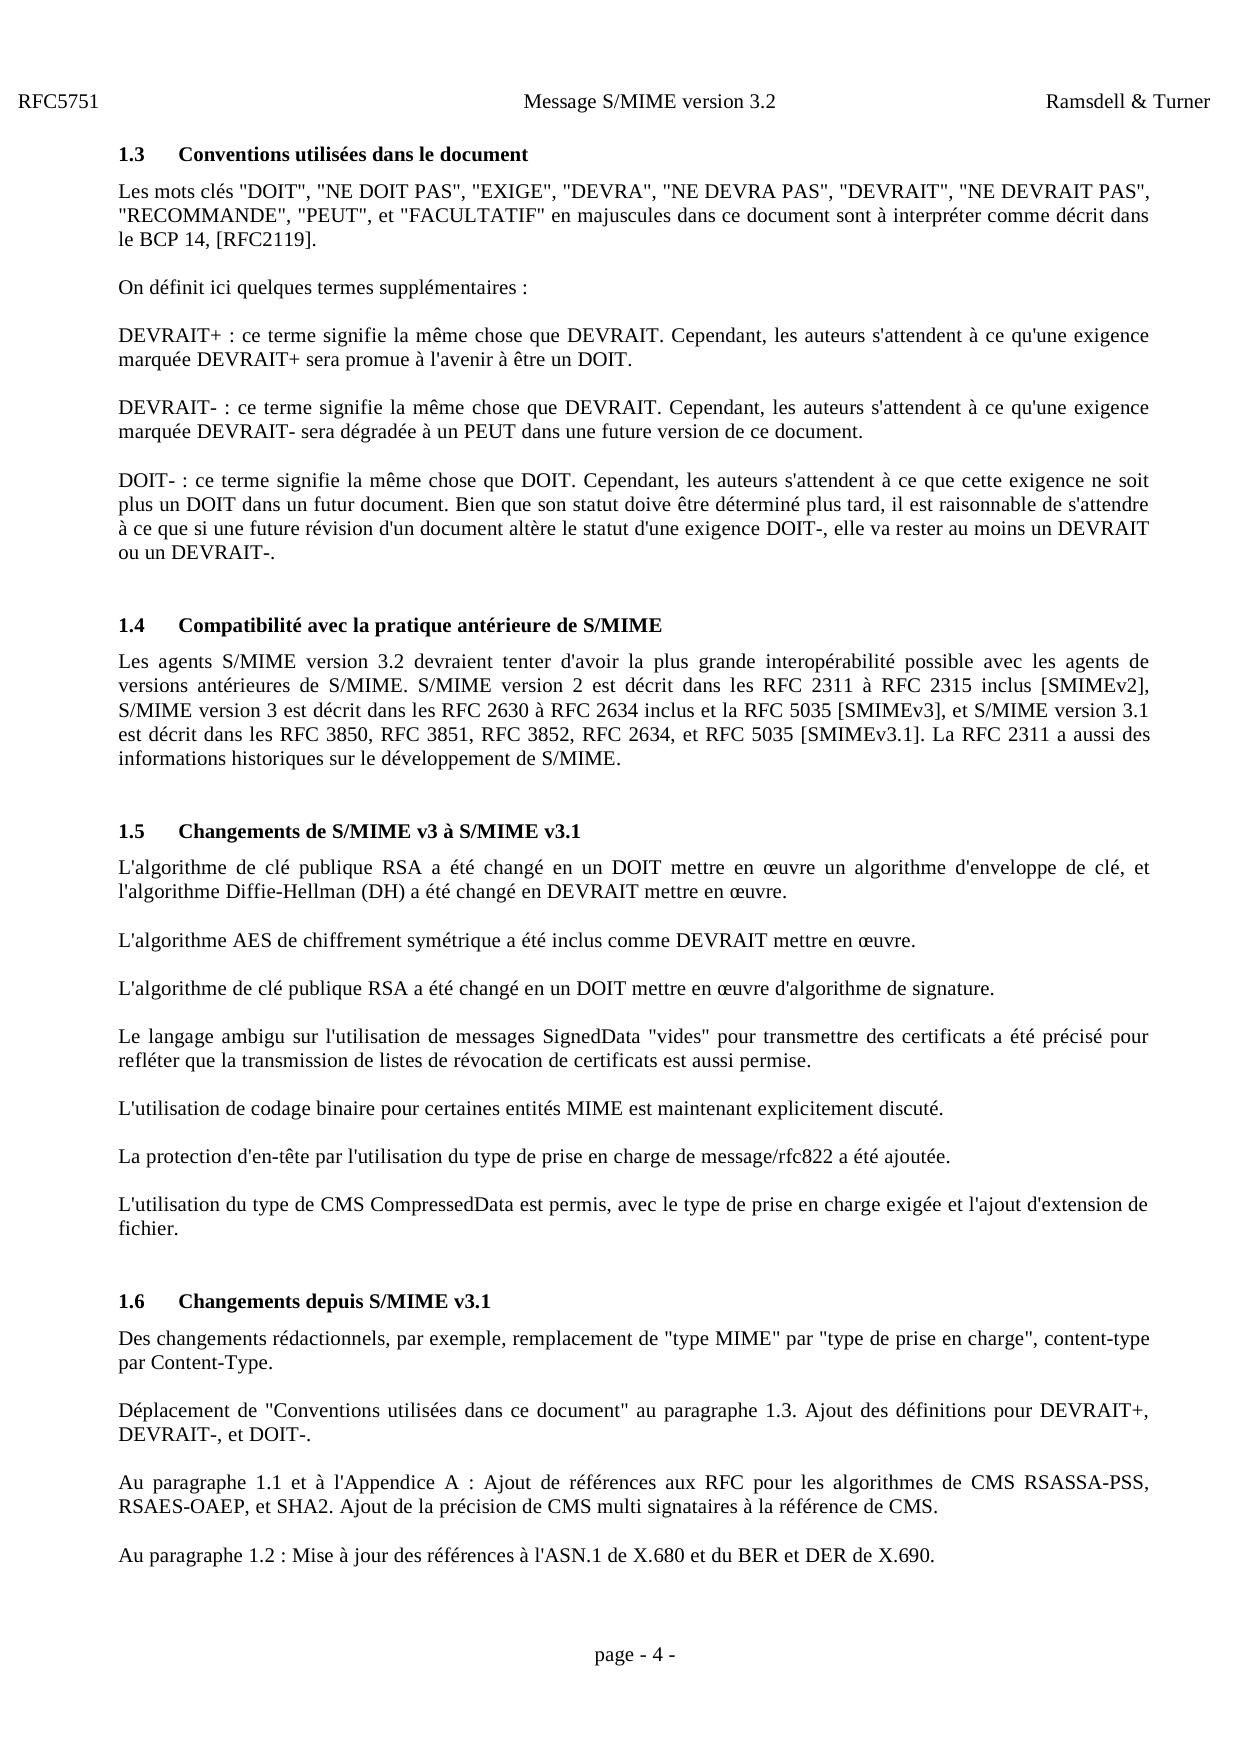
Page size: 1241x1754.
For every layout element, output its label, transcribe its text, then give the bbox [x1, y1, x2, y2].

subtitle 1.5 Changements de S/MIME v3 à S/MIME v3.1 [118, 819, 1152, 843]
text Les mots clés "DOIT", "NE DOIT PAS", "EXIGE", "DEVRA", "NE DEVRA PAS", "DEVRAIT", "NE DEVRAIT PAS", "RECOMMANDE", "PEUT", et "FACULTATIF" en majuscules dans ce document sont à interpréter comme décrit dans le BCP 14, [RFC2119]. [118, 179, 1152, 251]
subtitle 1.6 Changements depuis S/MIME v3.1 [118, 1289, 1152, 1313]
text Les agents S/MIME version 3.2 devraient tenter d'avoir la plus grande interopérabilité possible avec les agents de versions antérieures de S/MIME. S/MIME version 2 est décrit dans les RFC 2311 à RFC 2315 inclus [SMIMEv2], S/MIME version 3 est décrit dans les RFC 2630 à RFC 2634 inclus et la RFC 5035 [SMIMEv3], et S/MIME version 3.1 est décrit dans les RFC 3850, RFC 3851, RFC 3852, RFC 2634, et RFC 5035 [SMIMEv3.1]. La RFC 2311 a aussi des informations historiques sur le développement de S/MIME. [118, 649, 1152, 769]
text La protection d'en-tête par l'utilisation du type de prise en charge de message/rfc822 a été ajoutée. [118, 1144, 1152, 1168]
text L'algorithme de clé publique RSA a été changé en un DOIT mettre en œuvre d'algorithme de signature. [118, 976, 1152, 999]
text Des changements rédactionnels, par exemple, remplacement de "type MIME" par "type de prise en charge", content-type par Content-Type. [118, 1326, 1152, 1374]
text On définit ici quelques termes supplémentaires : [118, 275, 1152, 299]
text L'algorithme de clé publique RSA a été changé en un DOIT mettre en œuvre un algorithme d'enveloppe de clé, et l'algorithme Diffie-Hellman (DH) a été changé en DEVRAIT mettre en œuvre. [118, 855, 1152, 903]
text DEVRAIT- : ce terme signifie la même chose que DEVRAIT. Cependant, les auteurs s'attendent à ce qu'une exigence marquée DEVRAIT- sera dégradée à un PEUT dans une future version de ce document. [118, 395, 1152, 443]
text Au paragraphe 1.1 et à l'Appendice A : Ajout de références aux RFC pour les algorithmes de CMS RSASSA-PSS, RSAES-OAEP, et SHA2. Ajout de la précision de CMS multi signataires à la référence de CMS. [118, 1470, 1152, 1518]
text Le langage ambigu sur l'utilisation de messages SignedData "vides" pour transmettre des certificats a été précisé pour refléter que la transmission de listes de révocation de certificats est aussi permise. [118, 1024, 1152, 1072]
text DEVRAIT+ : ce terme signifie la même chose que DEVRAIT. Cependant, les auteurs s'attendent à ce qu'une exigence marquée DEVRAIT+ sera promue à l'avenir à être un DOIT. [118, 323, 1152, 371]
text DOIT- : ce terme signifie la même chose que DOIT. Cependant, les auteurs s'attendent à ce que cette exigence ne soit plus un DOIT dans un futur document. Bien que son statut doive être déterminé plus tard, il est raisonnable de s'attendre à ce que si une future révision d'un document altère le statut d'une exigence DOIT-, elle va rester au moins un DEVRAIT ou un DEVRAIT-. [118, 467, 1152, 564]
subtitle 1.3 Conventions utilisées dans le document [118, 142, 1152, 166]
subtitle 1.4 Compatibilité avec la pratique antérieure de S/MIME [118, 613, 1152, 637]
text L'algorithme AES de chiffrement symétrique a été inclus comme DEVRAIT mettre en œuvre. [118, 927, 1152, 951]
text L'utilisation du type de CMS CompressedData est permis, avec le type de prise en charge exigée et l'ajout d'extension de fichier. [118, 1192, 1152, 1240]
text Au paragraphe 1.2 : Mise à jour des références à l'ASN.1 de X.680 et du BER et DER de X.690. [118, 1542, 1152, 1566]
text L'utilisation de codage binaire pour certaines entités MIME est maintenant explicitement discuté. [118, 1096, 1152, 1120]
text Déplacement de "Conventions utilisées dans ce document" au paragraphe 1.3. Ajout des définitions pour DEVRAIT+, DEVRAIT-, et DOIT-. [118, 1398, 1152, 1446]
